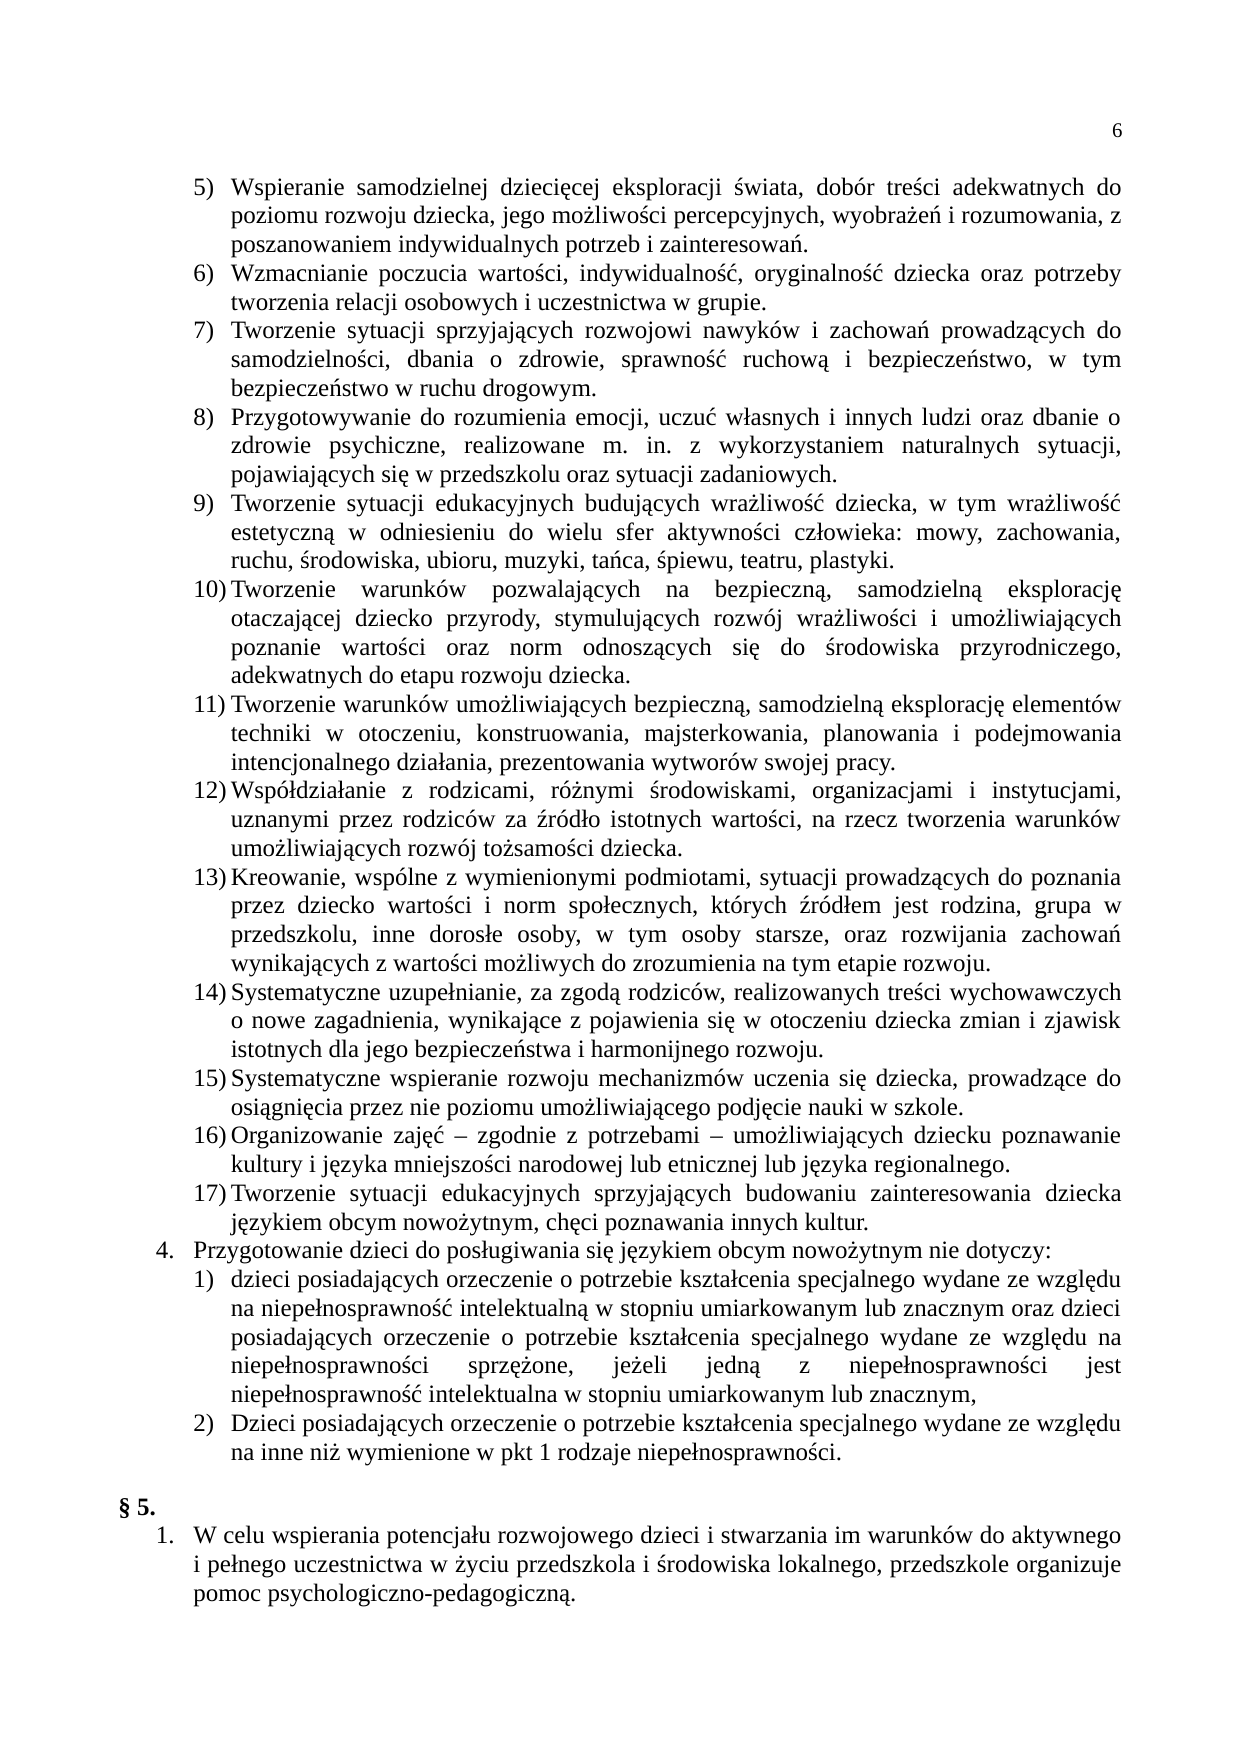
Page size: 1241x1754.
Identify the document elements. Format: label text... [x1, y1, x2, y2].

list Współdziałanie z rodzicami, różnymi środowiskami, organizacjami i instytucjami, uznanymi przez rodziców za źródło istotnych wartości, na rzecz tworzenia warunków umożliwiających rozwój tożsamości dziecka. [193, 775, 1122, 862]
list Systematyczne wspieranie rozwoju mechanizmów uczenia się dziecka, prowadzące do osiągnięcia przez nie poziomu umożliwiającego podjęcie nauki w szkole. [193, 1063, 1122, 1120]
list Przygotowywanie do rozumienia emocji, uczuć własnych i innych ludzi oraz dbanie o zdrowie psychiczne, realizowane m. in. z wykorzystaniem naturalnych sytuacji, pojawiających się w przedszkolu oraz sytuacji zadaniowych. [193, 402, 1122, 488]
list Tworzenie sytuacji edukacyjnych sprzyjających budowaniu zainteresowania dziecka językiem obcym nowożytnym, chęci poznawania innych kultur. [193, 1178, 1122, 1235]
list Przygotowanie dzieci do posługiwania się językiem obcym nowożytnym nie dotyczy: [156, 1235, 1122, 1264]
list Organizowanie zajęć – zgodnie z potrzebami – umożliwiających dziecku poznawanie kultury i języka mniejszości narodowej lub etnicznej lub języka regionalnego. [193, 1120, 1122, 1178]
list Tworzenie warunków umożliwiających bezpieczną, samodzielną eksplorację elementów techniki w otoczeniu, konstruowania, majsterkowania, planowania i podejmowania intencjonalnego działania, prezentowania wytworów swojej pracy. [193, 689, 1122, 775]
list W celu wspierania potencjału rozwojowego dzieci i stwarzania im warunków do aktywnego i pełnego uczestnictwa w życiu przedszkola i środowiska lokalnego, przedszkole organizuje pomoc psychologiczno-pedagogiczną. [156, 1521, 1122, 1607]
list Tworzenie warunków pozwalających na bezpieczną, samodzielną eksplorację otaczającej dziecko przyrody, stymulujących rozwój wrażliwości i umożliwiających poznanie wartości oraz norm odnoszących się do środowiska przyrodniczego, adekwatnych do etapu rozwoju dziecka. [193, 574, 1122, 689]
list dzieci posiadających orzeczenie o potrzebie kształcenia specjalnego wydane ze względu na niepełnosprawność intelektualną w stopniu umiarkowanym lub znacznym oraz dzieci posiadających orzeczenie o potrzebie kształcenia specjalnego wydane ze względu na niepełnosprawności sprzężone, jeżeli jedną z niepełnosprawności jest niepełnosprawność intelektualna w stopniu umiarkowanym lub znacznym, [193, 1264, 1122, 1408]
list Wzmacnianie poczucia wartości, indywidualność, oryginalność dziecka oraz potrzeby tworzenia relacji osobowych i uczestnictwa w grupie. [193, 258, 1122, 315]
text § 5. [118, 1492, 1122, 1521]
list Tworzenie sytuacji sprzyjających rozwojowi nawyków i zachowań prowadzących do samodzielności, dbania o zdrowie, sprawność ruchową i bezpieczeństwo, w tym bezpieczeństwo w ruchu drogowym. [193, 315, 1122, 402]
list Dzieci posiadających orzeczenie o potrzebie kształcenia specjalnego wydane ze względu na inne niż wymienione w pkt 1 rodzaje niepełnosprawności. [193, 1408, 1122, 1465]
list Kreowanie, wspólne z wymienionymi podmiotami, sytuacji prowadzących do poznania przez dziecko wartości i norm społecznych, których źródłem jest rodzina, grupa w przedszkolu, inne dorosłe osoby, w tym osoby starsze, oraz rozwijania zachowań wynikających z wartości możliwych do zrozumienia na tym etapie rozwoju. [193, 862, 1122, 977]
list Wspieranie samodzielnej dziecięcej eksploracji świata, dobór treści adekwatnych do poziomu rozwoju dziecka, jego możliwości percepcyjnych, wyobrażeń i rozumowania, z poszanowaniem indywidualnych potrzeb i zainteresowań. [193, 172, 1122, 258]
list Systematyczne uzupełnianie, za zgodą rodziców, realizowanych treści wychowawczych o nowe zagadnienia, wynikające z pojawienia się w otoczeniu dziecka zmian i zjawisk istotnych dla jego bezpieczeństwa i harmonijnego rozwoju. [193, 977, 1122, 1063]
list Tworzenie sytuacji edukacyjnych budujących wrażliwość dziecka, w tym wrażliwość estetyczną w odniesieniu do wielu sfer aktywności człowieka: mowy, zachowania, ruchu, środowiska, ubioru, muzyki, tańca, śpiewu, teatru, plastyki. [193, 488, 1122, 574]
